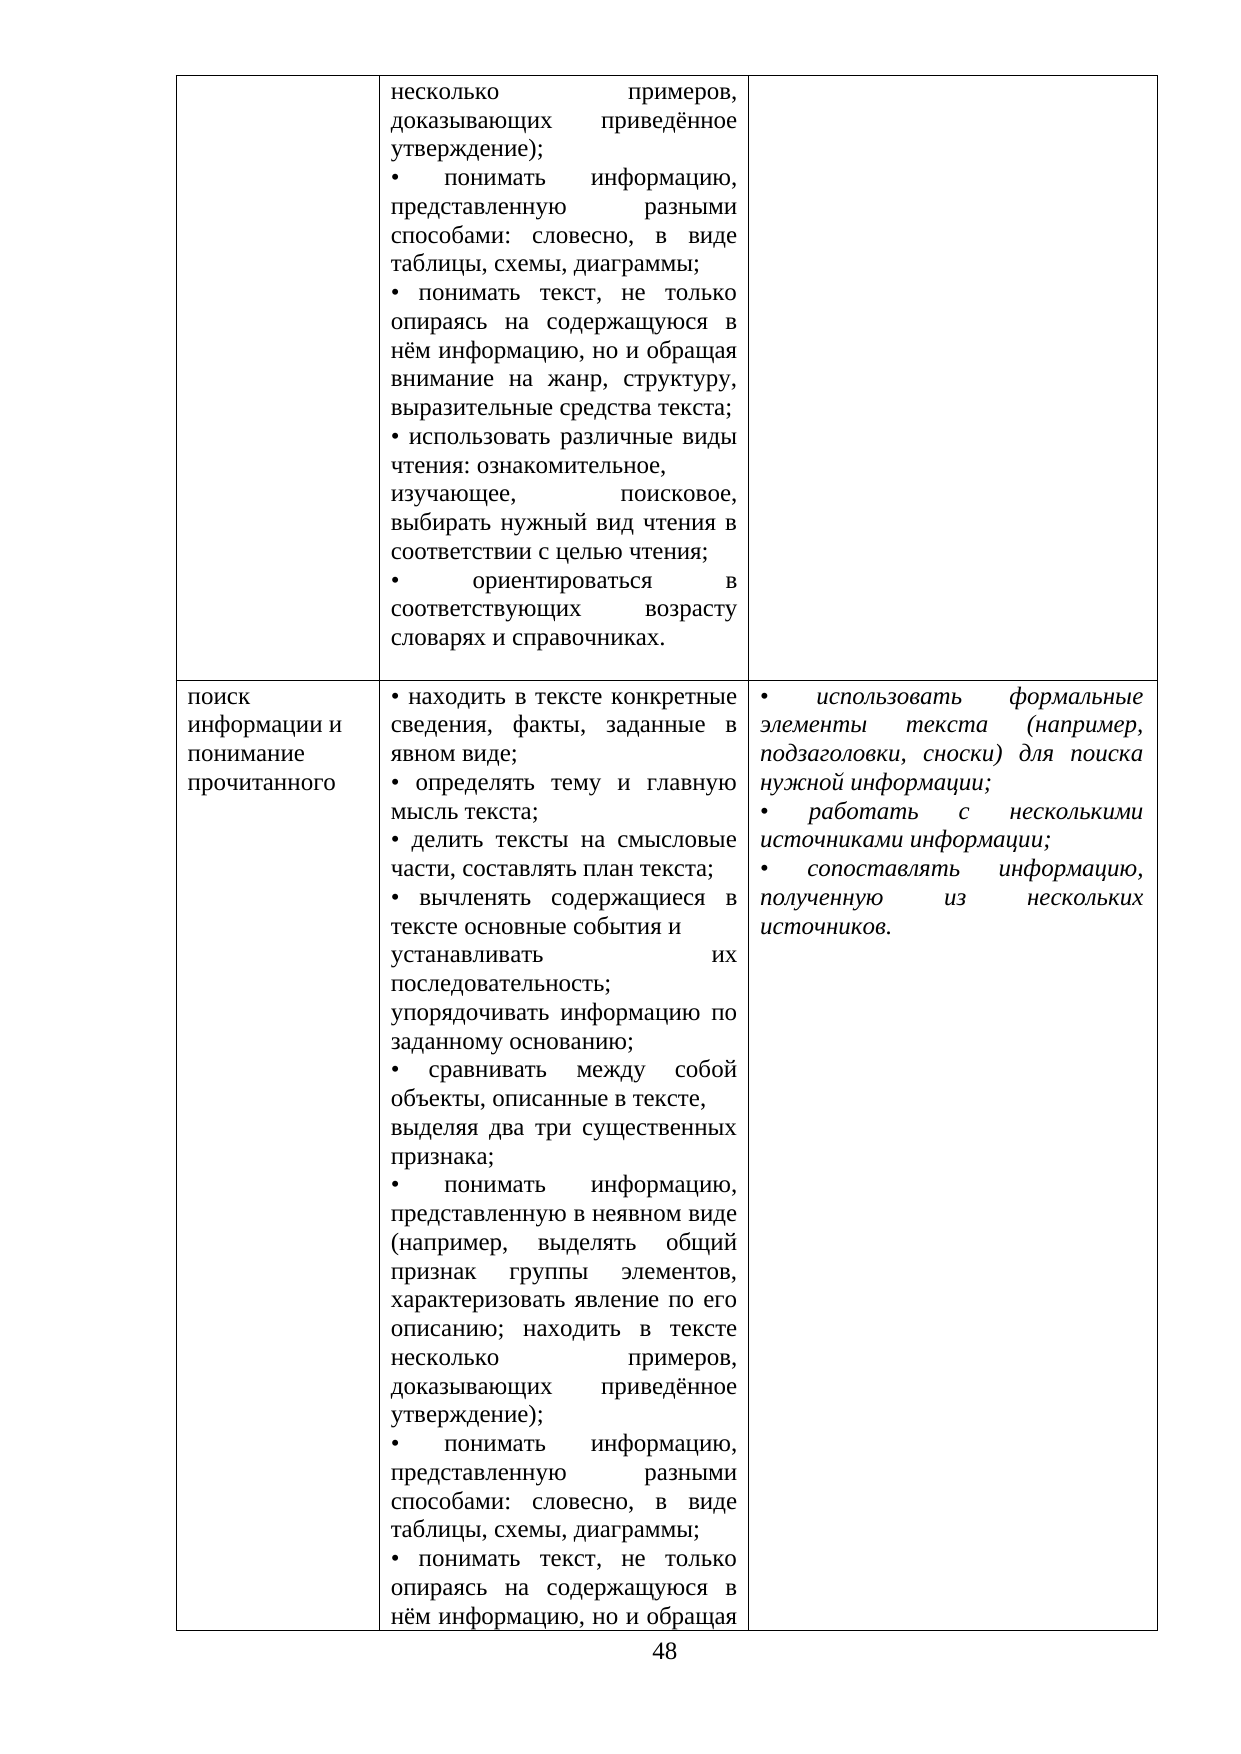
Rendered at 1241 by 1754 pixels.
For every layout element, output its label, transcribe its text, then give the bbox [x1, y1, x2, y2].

table_cell • находить в тексте конкретные сведения, факты, заданные в явном виде; • определять тему и главную мысль текста; • делить тексты на смысловые части, составлять план текста; • вычленять содержащиеся в тексте основные события и устанавливать их последовательность; упорядочивать информацию по заданному основанию; • сравнивать между собой объекты, описанные в тексте, выделяя два три существенных признака; • понимать информацию, представленную в неявном виде (например, выделять общий признак группы элементов, характеризовать явление по его описанию; находить в тексте несколько примеров, доказывающих приведённое утверждение); • понимать информацию, представленную разными способами: словесно, в виде таблицы, схемы, диаграммы; • понимать текст, не только опираясь на содержащуюся в нём информацию, но и обращая [380, 681, 748, 1629]
table_cell • использовать формальные элементы текста (например, подзаголовки, сноски) для поиска нужной информации; • работать с несколькими источниками информации; • сопоставлять информацию, полученную из нескольких источников. [749, 681, 1157, 1629]
table_cell [749, 76, 1157, 680]
table_cell [177, 76, 379, 680]
table_cell поиск информации и понимание прочитанного [177, 681, 379, 1629]
table_cell несколько примеров, доказывающих приведённое утверждение); • понимать информацию, представленную разными способами: словесно, в виде таблицы, схемы, диаграммы; • понимать текст, не только опираясь на содержащуюся в нём информацию, но и обращая внимание на жанр, структуру, выразительные средства текста; • использовать различные виды чтения: ознакомительное, изучающее, поисковое, выбирать нужный вид чтения в соответствии с целью чтения; • ориентироваться в соответствующих возрасту словарях и справочниках. [380, 76, 748, 680]
